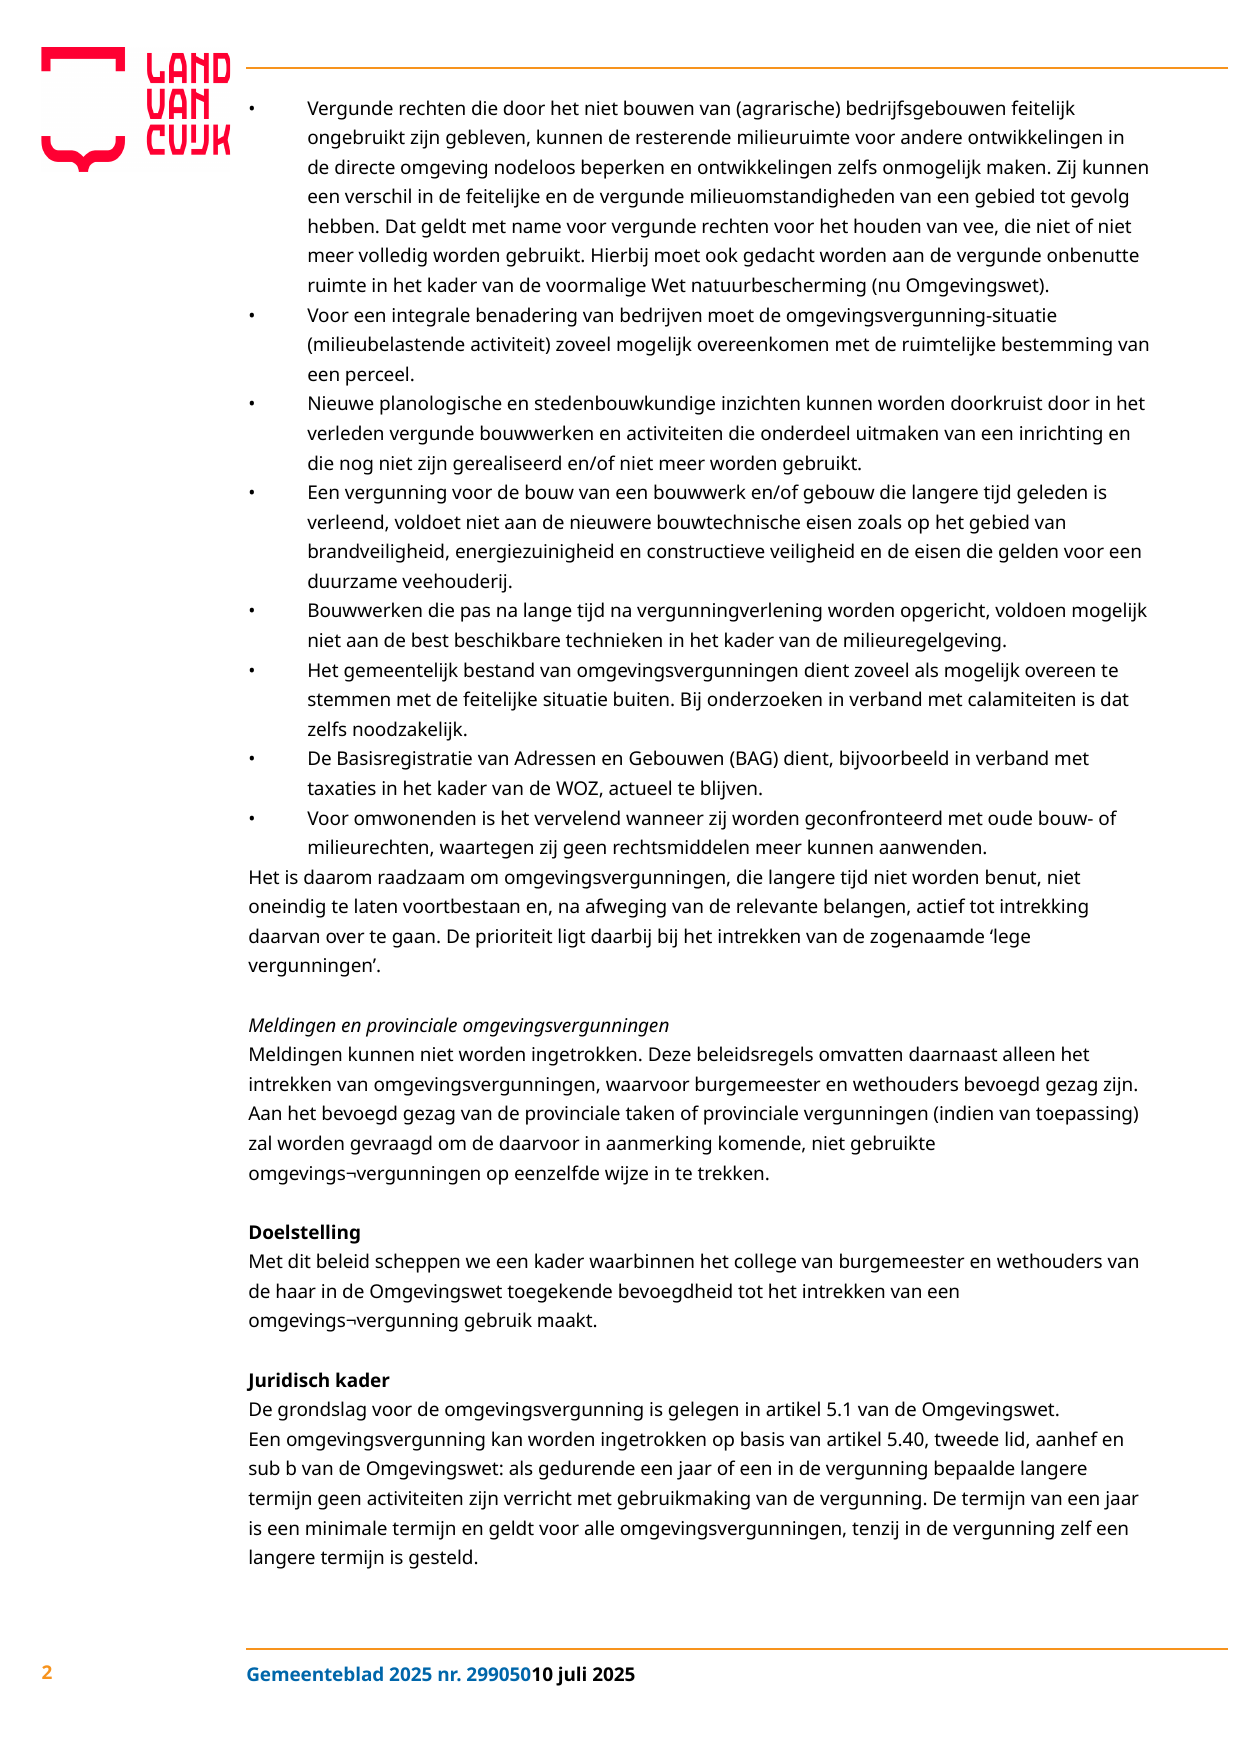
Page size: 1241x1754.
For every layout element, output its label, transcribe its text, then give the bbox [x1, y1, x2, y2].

text Het is daarom raadzaam om omgevingsvergunningen, die langere tijd niet worden benut, niet oneindig te laten voortbestaan en, na afweging van de relevante belangen, actief tot intrekking daarvan over te gaan. De prioriteit ligt daarbij bij het intrekken van de zogenaamde ‘lege vergunningen’. [248, 864, 1152, 978]
text Een omgevingsvergunning kan worden ingetrokken op basis van artikel 5.40, tweede lid, aanhef en sub b van de Omgevingswet: als gedurende een jaar of een in de vergunning bepaalde langere termijn geen activiteiten zijn verricht met gebruikmaking van de vergunning. De termijn van een jaar is een minimale termijn en geldt voor alle omgevingsvergunningen, tenzij in de vergunning zelf een langere termijn is gesteld. [248, 1426, 1152, 1570]
list Bouwwerken die pas na lange tijd na vergunningverlening worden opgericht, voldoen mogelijk niet aan de best beschikbare technieken in het kader van de milieuregelgeving. [248, 598, 1152, 653]
list Nieuwe planologische en stedenbouwkundige inzichten kunnen worden doorkruist door in het verleden vergunde bouwwerken en activiteiten die onderdeel uitmaken van een inrichting en die nog niet zijn gerealiseerd en/of niet meer worden gebruikt. [248, 391, 1152, 476]
list Vergunde rechten die door het niet bouwen van (agrarische) bedrijfsgebouwen feitelijk ongebruikt zijn gebleven, kunnen de resterende milieuruimte voor andere ontwikkelingen in de directe omgeving nodeloos beperken en ontwikkelingen zelfs onmogelijk maken. Zij kunnen een verschil in de feitelijke en de vergunde milieuomstandigheden van een gebied tot gevolg hebben. Dat geldt met name voor vergunde rechten voor het houden van vee, die niet of niet meer volledig worden gebruikt. Hierbij moet ook gedacht worden aan de vergunde onbenutte ruimte in het kader van de voormalige Wet natuurbescherming (nu Omgevingswet). [248, 95, 1152, 298]
text Met dit beleid scheppen we een kader waarbinnen het college van burgemeester en wethouders van de haar in de Omgevingswet toegekende bevoegdheid tot het intrekken van een omgevings¬vergunning gebruik maakt. [248, 1248, 1152, 1333]
text Doelstelling [248, 1219, 1152, 1245]
text Meldingen kunnen niet worden ingetrokken. Deze beleidsregels omvatten daarnaast alleen het intrekken van omgevingsvergunningen, waarvoor burgemeester en wethouders bevoegd gezag zijn. Aan het bevoegd gezag van de provinciale taken of provinciale vergunningen (indien van toepassing) zal worden gevraagd om de daarvoor in aanmerking komende, niet gebruikte omgevings¬vergunningen op eenzelfde wijze in te trekken. [248, 1041, 1152, 1186]
list De Basisregistratie van Adressen en Gebouwen (BAG) dient, bijvoorbeeld in verband met taxaties in het kader van de WOZ, actueel te blijven. [248, 746, 1152, 801]
list Een vergunning voor de bouw van een bouwwerk en/of gebouw die langere tijd geleden is verleend, voldoet niet aan de nieuwere bouwtechnische eisen zoals op het gebied van brandveiligheid, energiezuinigheid en constructieve veiligheid en de eisen die gelden voor een duurzame veehouderij. [248, 479, 1152, 594]
text Meldingen en provinciale omgevingsvergunningen [248, 1012, 1152, 1038]
picture [41, 47, 231, 172]
list Het gemeentelijk bestand van omgevingsvergunningen dient zoveel als mogelijk overeen te stemmen met de feitelijke situatie buiten. Bij onderzoeken in verband met calamiteiten is dat zelfs noodzakelijk. [248, 657, 1152, 742]
list Voor een integrale benadering van bedrijven moet de omgevingsvergunning-situatie (milieubelastende activiteit) zoveel mogelijk overeenkomen met de ruimtelijke bestemming van een perceel. [248, 302, 1152, 387]
text De grondslag voor de omgevingsvergunning is gelegen in artikel 5.1 van de Omgevingswet. [248, 1396, 1152, 1422]
list Voor omwonenden is het vervelend wanneer zij worden geconfronteerd met oude bouw- of milieurechten, waartegen zij geen rechtsmiddelen meer kunnen aanwenden. [248, 805, 1152, 860]
text Juridisch kader [248, 1367, 1152, 1393]
